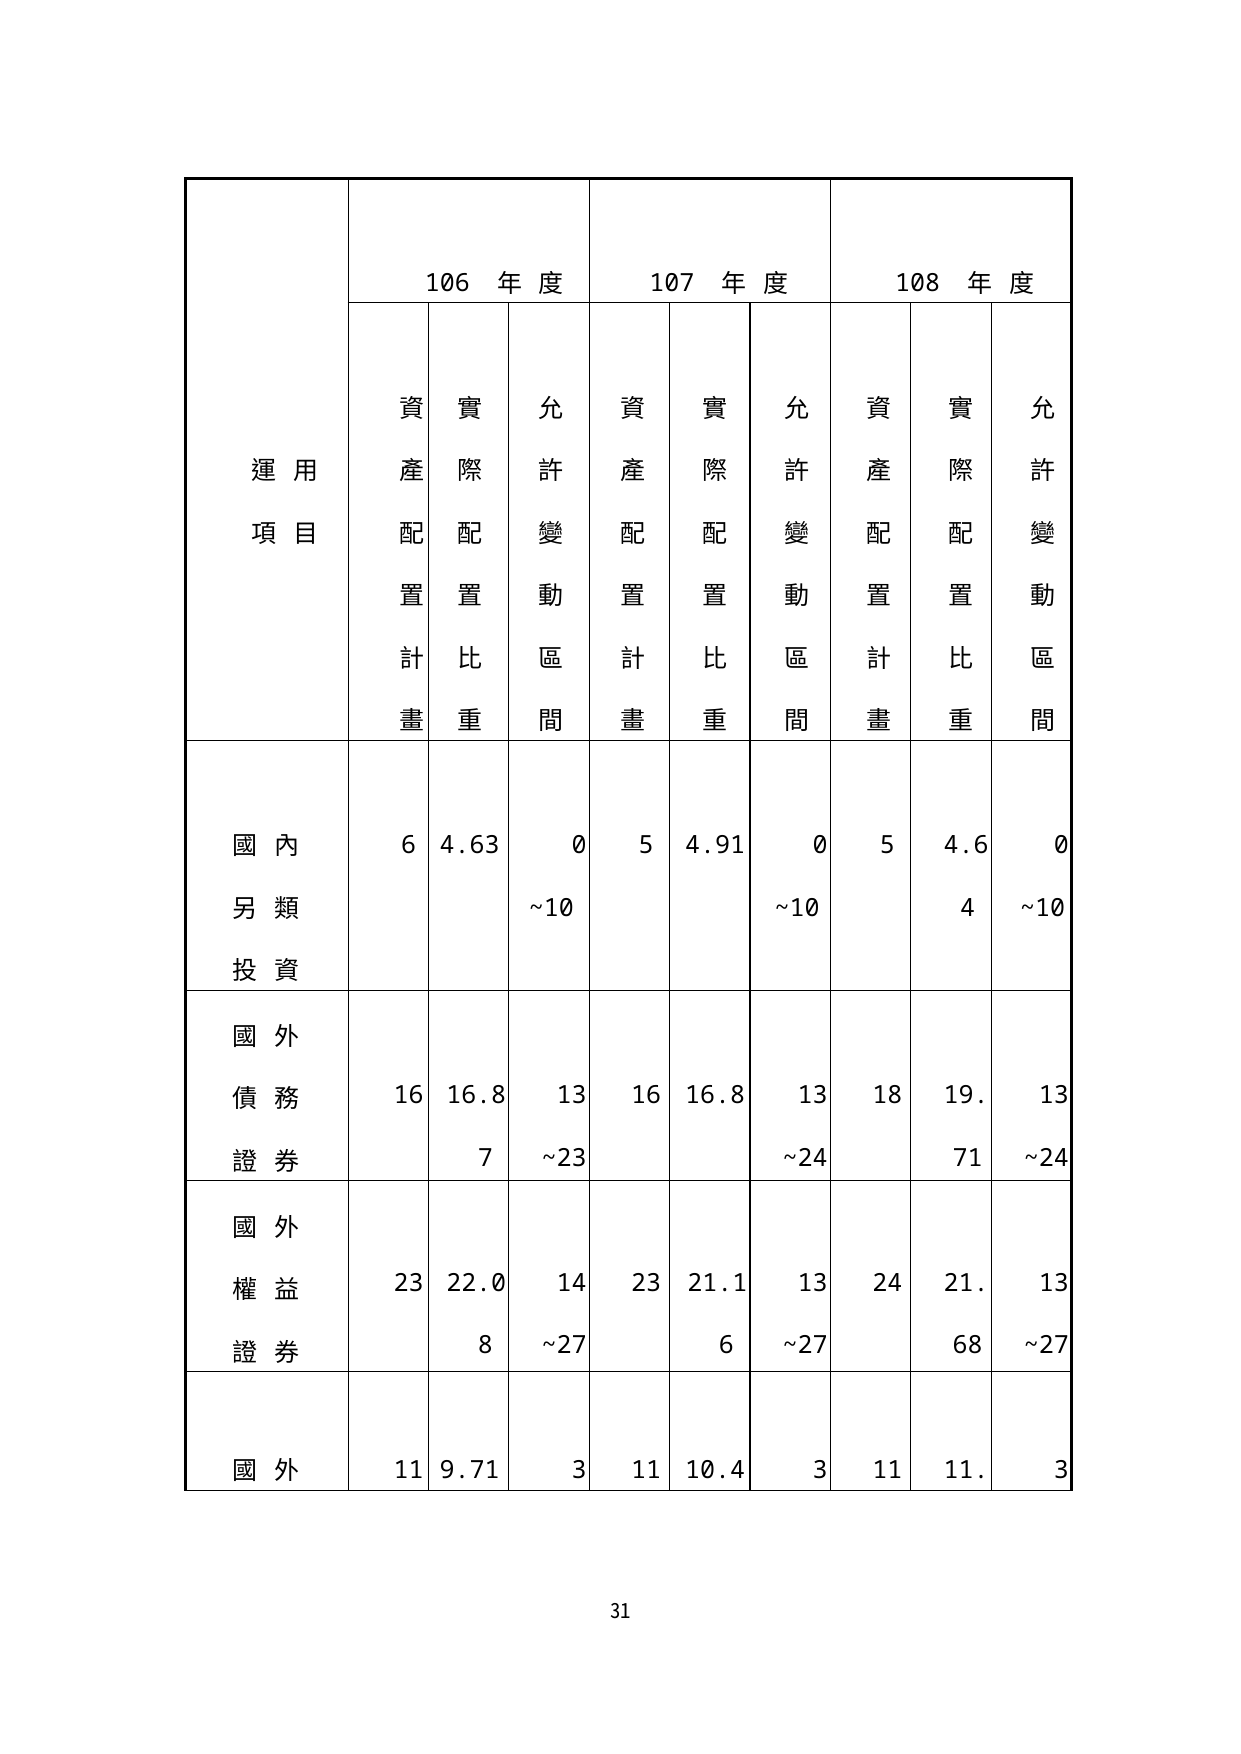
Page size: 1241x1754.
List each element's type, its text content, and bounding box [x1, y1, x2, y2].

table_header 107年度 [590, 180, 830, 302]
table_cell 11 [831, 1372, 910, 1490]
table_cell 11. [911, 1372, 991, 1490]
table_cell 國外權益證券 [187, 1181, 348, 1371]
table_cell 16 [590, 991, 669, 1180]
table_cell 13 ~27 [751, 1181, 830, 1371]
table_header 108年度 [831, 180, 1070, 302]
table_cell 21.16 [670, 1181, 749, 1371]
table_cell 24 [831, 1181, 910, 1371]
table_cell 6 [349, 741, 428, 990]
table_cell 資產配置計畫 [590, 303, 669, 740]
table_cell 13 ~24 [751, 991, 830, 1180]
table_cell 11 [349, 1372, 428, 1490]
table_cell 9.71 [429, 1372, 508, 1490]
table_cell 21.68 [911, 1181, 991, 1371]
table_cell 實際配置比重 [670, 303, 749, 740]
table_cell 13 ~23 [509, 991, 589, 1180]
table_cell 國內另類投資 [187, 741, 348, 990]
table_cell 4.91 [670, 741, 749, 990]
table_header 運用項目 [187, 180, 348, 740]
table_cell 13 ~27 [992, 1181, 1070, 1371]
table_cell 允許變動區間 [992, 303, 1070, 740]
table_cell 允許變動區間 [509, 303, 589, 740]
table_cell 16 [349, 991, 428, 1180]
table_cell 22.08 [429, 1181, 508, 1371]
table_cell 5 [590, 741, 669, 990]
table_cell 3 [992, 1372, 1070, 1490]
table_cell 16.87 [429, 991, 508, 1180]
table_header 106年度 [349, 180, 589, 302]
table_cell 實際配置比重 [429, 303, 508, 740]
table_cell 23 [349, 1181, 428, 1371]
table_cell 13 ~24 [992, 991, 1070, 1180]
table_cell 資產配置計畫 [349, 303, 428, 740]
table_cell 14 ~27 [509, 1181, 589, 1371]
table_cell 實際配置比重 [911, 303, 991, 740]
table_cell 0 ~10 [751, 741, 830, 990]
table_cell 國外債務證券 [187, 991, 348, 1180]
table_cell 5 [831, 741, 910, 990]
table_cell 國外 [187, 1372, 348, 1490]
table_cell 0 ~10 [992, 741, 1070, 990]
table_cell 3 [751, 1372, 830, 1490]
table_cell 11 [590, 1372, 669, 1490]
table_cell 允許變動區間 [751, 303, 830, 740]
table_cell 10.4 [670, 1372, 749, 1490]
table_cell 16.8 [670, 991, 749, 1180]
table_cell 4.63 [429, 741, 508, 990]
table_cell 0 ~10 [509, 741, 589, 990]
table_cell 23 [590, 1181, 669, 1371]
table_cell 18 [831, 991, 910, 1180]
table_cell 19.71 [911, 991, 991, 1180]
table_cell 3 [509, 1372, 589, 1490]
table_cell 資產配置計畫 [831, 303, 910, 740]
table_cell 4.64 [911, 741, 991, 990]
